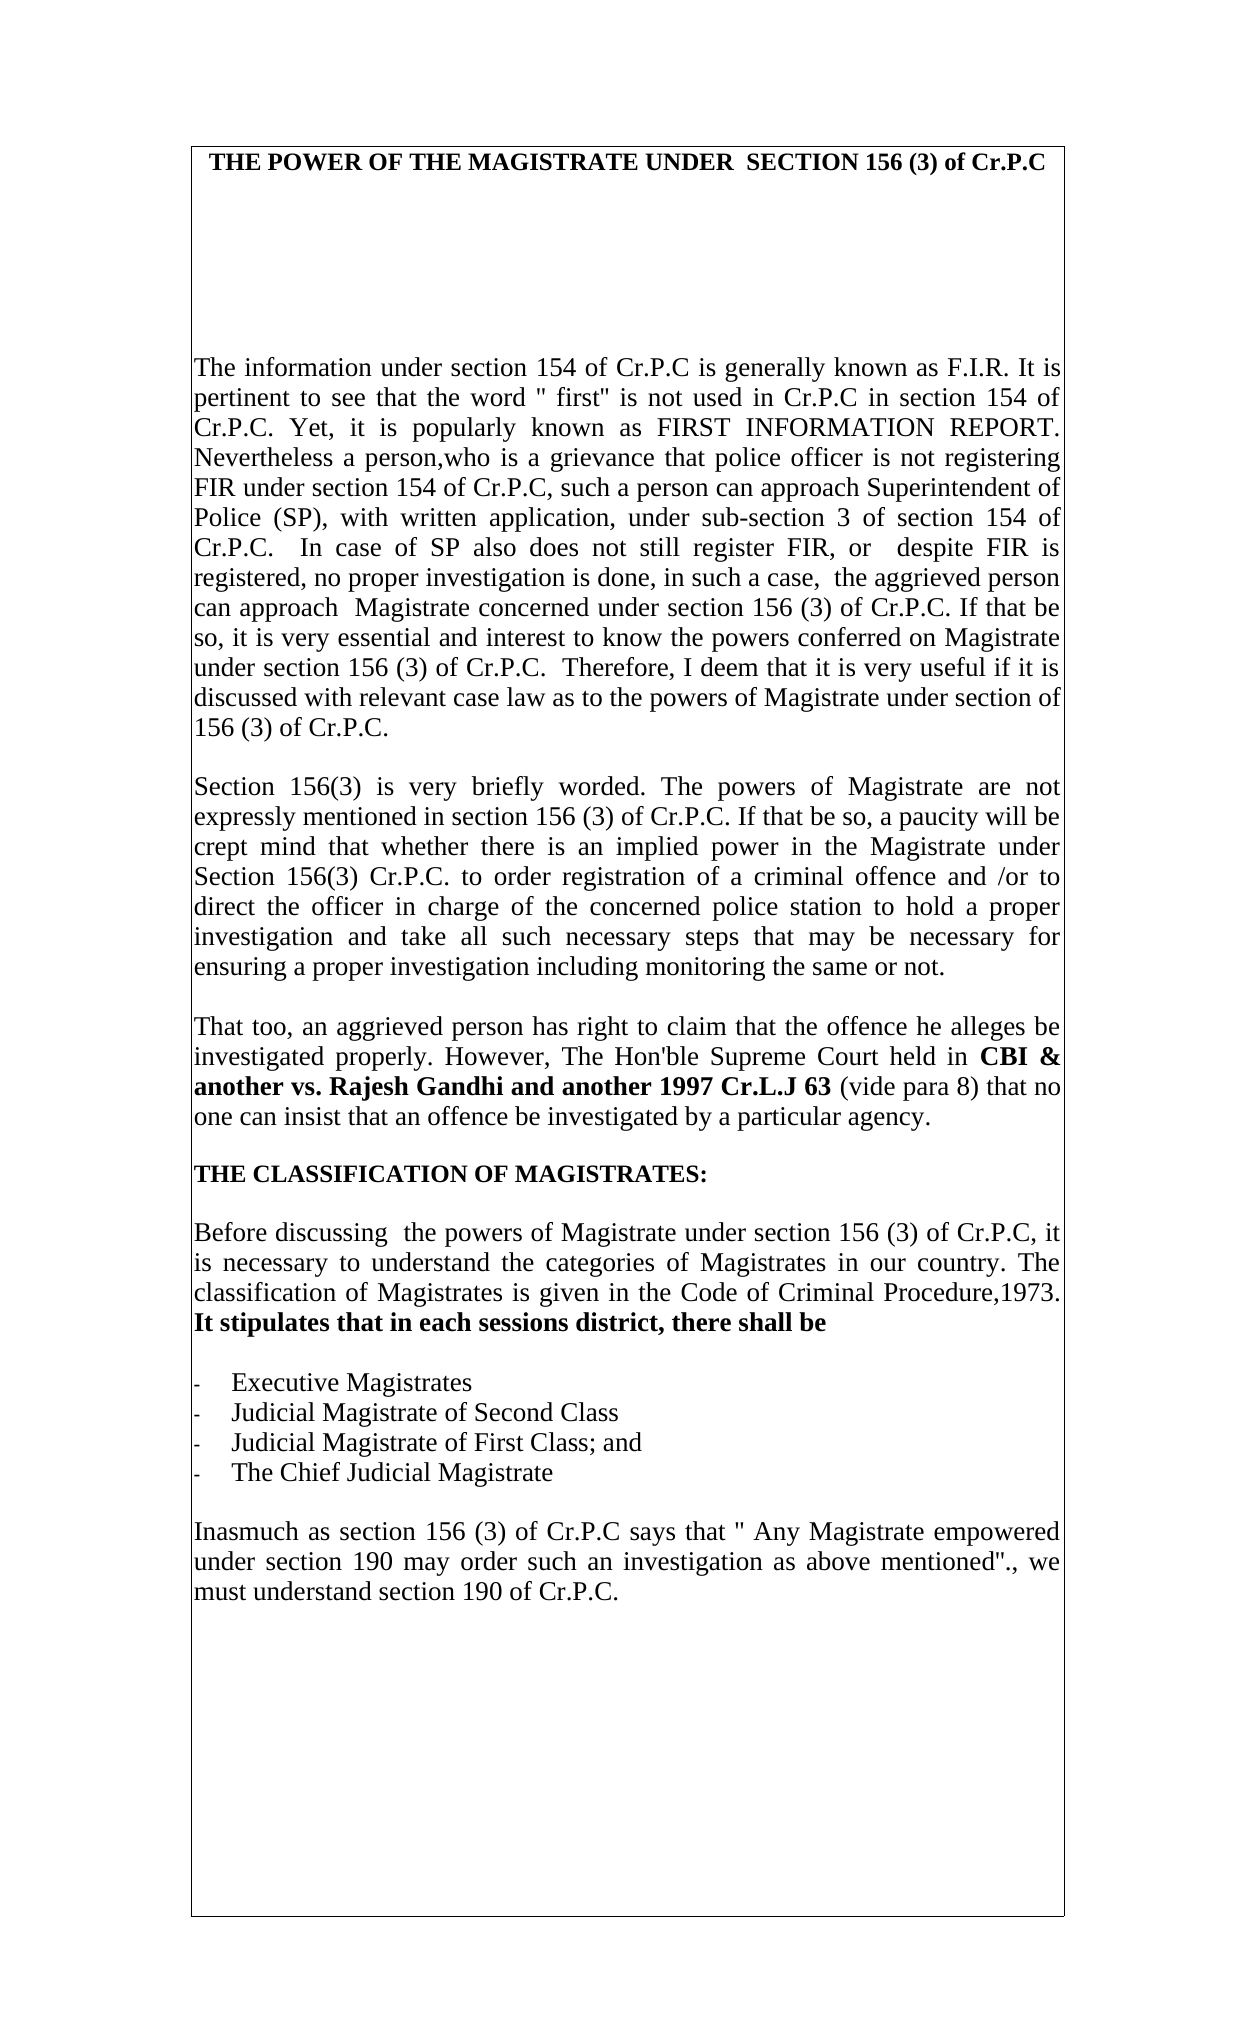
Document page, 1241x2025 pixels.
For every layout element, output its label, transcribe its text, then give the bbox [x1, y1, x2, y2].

list Executive Magistrates [193, 1367, 1062, 1397]
text Section 156(3) is very briefly worded. The powers of Magistrate are not expressly mentioned in section 156 (3) of Cr.P.C. If that be so, a paucity will be crept mind that whether there is an implied power in the Magistrate under Section 156(3) Cr.P.C. to order registration of a criminal offence and /or to direct the officer in charge of the concerned police station to hold a proper investigation and take all such necessary steps that may be necessary for ensuring a proper investigation including monitoring the same or not. [193, 771, 1062, 981]
text THE CLASSIFICATION OF MAGISTRATES: [193, 1160, 1062, 1188]
list Judicial Magistrate of First Class; and [193, 1427, 1062, 1457]
list The Chief Judicial Magistrate [193, 1457, 1062, 1487]
text That too, an aggrieved person has right to claim that the offence he alleges be investigated properly. However, The Hon'ble Supreme Court held in CBI & another vs. Rajesh Gandhi and another 1997 Cr.L.J 63 (vide para 8) that no one can insist that an offence be investigated by a particular agency. [193, 1011, 1062, 1131]
text The information under section 154 of Cr.P.C is generally known as F.I.R. It is pertinent to see that the word '' first'' is not used in Cr.P.C in section 154 of Cr.P.C. Yet, it is popularly known as FIRST INFORMATION REPORT. Nevertheless a person,who is a grievance that police officer is not registering FIR under section 154 of Cr.P.C, such a person can approach Superintendent of Police (SP), with written application, under sub-section 3 of section 154 of Cr.P.C. In case of SP also does not still register FIR, or despite FIR is registered, no proper investigation is done, in such a case, the aggrieved person can approach Magistrate concerned under section 156 (3) of Cr.P.C. If that be so, it is very essential and interest to know the powers conferred on Magistrate under section 156 (3) of Cr.P.C. Therefore, I deem that it is very useful if it is discussed with relevant case law as to the powers of Magistrate under section of 156 (3) of Cr.P.C. [193, 352, 1062, 742]
text Before discussing the powers of Magistrate under section 156 (3) of Cr.P.C, it is necessary to understand the categories of Magistrates in our country. The classification of Magistrates is given in the Code of Criminal Procedure,1973. It stipulates that in each sessions district, there shall be [193, 1217, 1062, 1337]
text THE POWER OF THE MAGISTRATE UNDER SECTION 156 (3) of Cr.P.C [193, 148, 1062, 176]
text Inasmuch as section 156 (3) of Cr.P.C says that '' Any Magistrate empowered under section 190 may order such an investigation as above mentioned''., we must understand section 190 of Cr.P.C. [193, 1516, 1062, 1606]
list Judicial Magistrate of Second Class [193, 1397, 1062, 1427]
